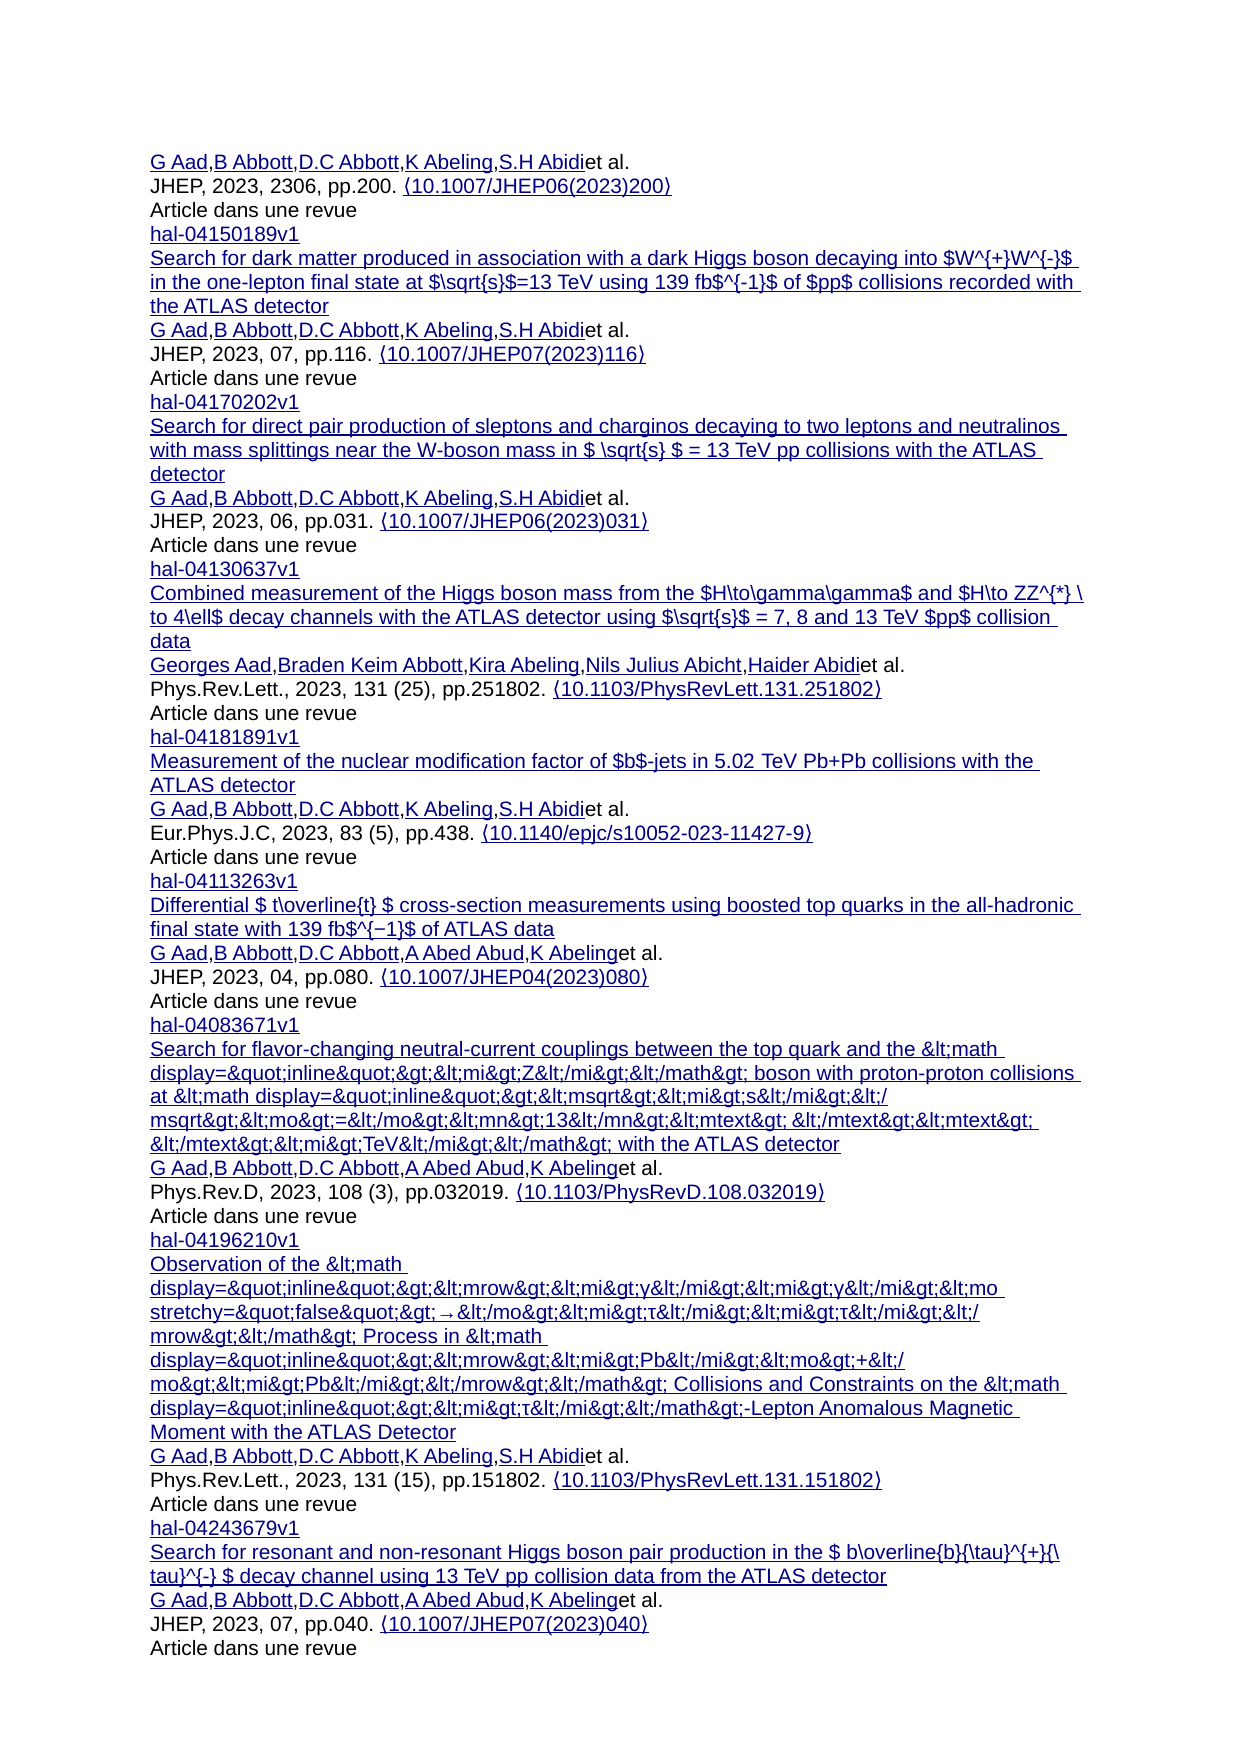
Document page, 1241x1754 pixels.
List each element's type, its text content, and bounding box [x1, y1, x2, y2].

table_cell Search for flavor-changing neutral-current couplings between the top quark and the &lt;math display=&quot;inline&quot;&gt;&lt;mi&gt;Z&lt;/mi&gt;&lt;/math&gt; boson with proton-proton collisions at &lt;math display=&quot;inline&quot;&gt;&lt;msqrt&gt;&lt;mi&gt;s&lt;/mi&gt;&lt;/msqrt&gt;&lt;mo&gt;=&lt;/mo&gt;&lt;mn&gt;13&lt;/mn&gt;&lt;mtext&gt; &lt;/mtext&gt;&lt;mtext&gt; &lt;/mtext&gt;&lt;mi&gt;TeV&lt;/mi&gt;&lt;/math&gt; with the ATLAS detector G Aad,B Abbott,D.C Abbott,A Abed Abud,K Abelinget al. Phys.Rev.D, 2023, 108 (3), pp.032019. ⟨10.1103/PhysRevD.108.032019⟩ Article dans une revue hal-04196210v1 [150, 1036, 1090, 1252]
table_cell Combined measurement of the Higgs boson mass from the $H\to\gamma\gamma$ and $H\to ZZ^{*} \to 4\ell$ decay channels with the ATLAS detector using $\sqrt{s}$ = 7, 8 and 13 TeV $pp$ collision data Georges Aad,Braden Keim Abbott,Kira Abeling,Nils Julius Abicht,Haider Abidiet al. Phys.Rev.Lett., 2023, 131 (25), pp.251802. ⟨10.1103/PhysRevLett.131.251802⟩ Article dans une revue hal-04181891v1 [150, 581, 1090, 749]
table_cell G Aad,B Abbott,D.C Abbott,K Abeling,S.H Abidiet al. JHEP, 2023, 2306, pp.200. ⟨10.1007/JHEP06(2023)200⟩ Article dans une revue hal-04150189v1 [150, 150, 1090, 246]
table_cell Measurement of the nuclear modification factor of $b$-jets in 5.02 TeV Pb+Pb collisions with the ATLAS detector G Aad,B Abbott,D.C Abbott,K Abeling,S.H Abidiet al. Eur.Phys.J.C, 2023, 83 (5), pp.438. ⟨10.1140/epjc/s10052-023-11427-9⟩ Article dans une revue hal-04113263v1 [150, 749, 1090, 893]
table_cell Search for direct pair production of sleptons and charginos decaying to two leptons and neutralinos with mass splittings near the W-boson mass in $ \sqrt{s} $ = 13 TeV pp collisions with the ATLAS detector G Aad,B Abbott,D.C Abbott,K Abeling,S.H Abidiet al. JHEP, 2023, 06, pp.031. ⟨10.1007/JHEP06(2023)031⟩ Article dans une revue hal-04130637v1 [150, 414, 1090, 581]
table_cell Search for resonant and non-resonant Higgs boson pair production in the $ b\overline{b}{\tau}^{+}{\tau}^{-} $ decay channel using 13 TeV pp collision data from the ATLAS detector G Aad,B Abbott,D.C Abbott,A Abed Abud,K Abelinget al. JHEP, 2023, 07, pp.040. ⟨10.1007/JHEP07(2023)040⟩ Article dans une revue [150, 1540, 1090, 1659]
table_cell Search for dark matter produced in association with a dark Higgs boson decaying into $W^{+}W^{-}$ in the one-lepton final state at $\sqrt{s}$=13 TeV using 139 fb$^{-1}$ of $pp$ collisions recorded with the ATLAS detector G Aad,B Abbott,D.C Abbott,K Abeling,S.H Abidiet al. JHEP, 2023, 07, pp.116. ⟨10.1007/JHEP07(2023)116⟩ Article dans une revue hal-04170202v1 [150, 246, 1090, 413]
table_cell Observation of the &lt;math display=&quot;inline&quot;&gt;&lt;mrow&gt;&lt;mi&gt;γ&lt;/mi&gt;&lt;mi&gt;γ&lt;/mi&gt;&lt;mo stretchy=&quot;false&quot;&gt;→&lt;/mo&gt;&lt;mi&gt;τ&lt;/mi&gt;&lt;mi&gt;τ&lt;/mi&gt;&lt;/mrow&gt;&lt;/math&gt; Process in &lt;math display=&quot;inline&quot;&gt;&lt;mrow&gt;&lt;mi&gt;Pb&lt;/mi&gt;&lt;mo&gt;+&lt;/mo&gt;&lt;mi&gt;Pb&lt;/mi&gt;&lt;/mrow&gt;&lt;/math&gt; Collisions and Constraints on the &lt;math display=&quot;inline&quot;&gt;&lt;mi&gt;τ&lt;/mi&gt;&lt;/math&gt;-Lepton Anomalous Magnetic Moment with the ATLAS Detector G Aad,B Abbott,D.C Abbott,K Abeling,S.H Abidiet al. Phys.Rev.Lett., 2023, 131 (15), pp.151802. ⟨10.1103/PhysRevLett.131.151802⟩ Article dans une revue hal-04243679v1 [150, 1252, 1090, 1539]
table_cell Differential $ t\overline{t} $ cross-section measurements using boosted top quarks in the all-hadronic final state with 139 fb$^{−1}$ of ATLAS data G Aad,B Abbott,D.C Abbott,A Abed Abud,K Abelinget al. JHEP, 2023, 04, pp.080. ⟨10.1007/JHEP04(2023)080⟩ Article dans une revue hal-04083671v1 [150, 893, 1090, 1036]
